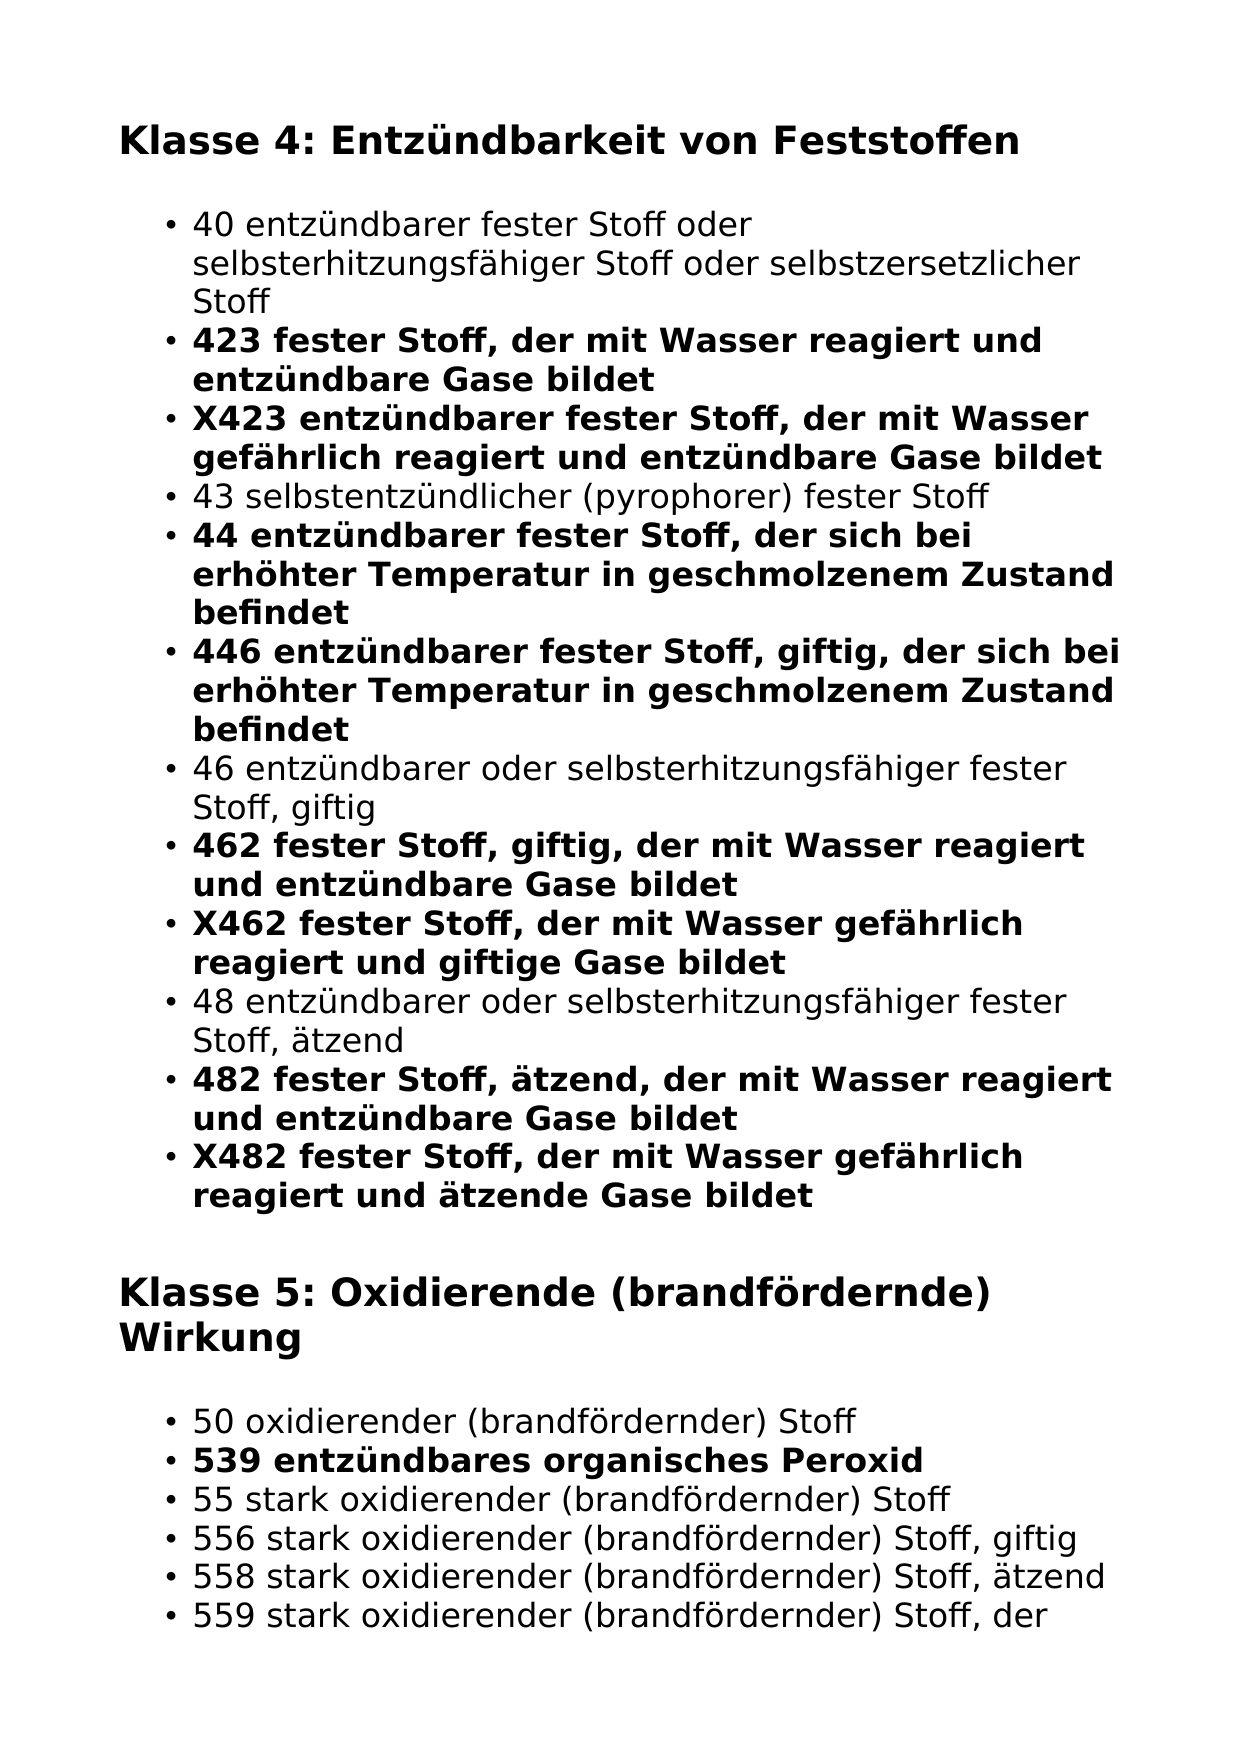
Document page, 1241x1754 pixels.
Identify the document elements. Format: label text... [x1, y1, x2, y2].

list 43 selbstentzündlicher (pyrophorer) fester Stoff [177, 477, 1122, 516]
list 55 stark oxidierender (brandfördernder) Stoff [177, 1480, 1122, 1519]
list 446 entzündbarer fester Stoff, giftig, der sich bei erhöhter Temperatur in geschmolzenem Zustand befindet [177, 633, 1122, 749]
subtitle Klasse 5: Oxidierende (brandfördernde) Wirkung [118, 1270, 1122, 1360]
list X423 entzündbarer fester Stoff, der mit Wasser gefährlich reagiert und entzündbare Gase bildet [177, 399, 1122, 477]
list 46 entzündbarer oder selbsterhitzungsfähiger fester Stoff, giftig [177, 749, 1122, 827]
list X462 fester Stoff, der mit Wasser gefährlich reagiert und giftige Gase bildet [177, 905, 1122, 982]
subtitle Klasse 4: Entzündbarkeit von Feststoffen [118, 118, 1122, 163]
list 556 stark oxidierender (brandfördernder) Stoff, giftig [177, 1519, 1122, 1558]
list 44 entzündbarer fester Stoff, der sich bei erhöhter Temperatur in geschmolzenem Zustand befindet [177, 516, 1122, 633]
list X482 fester Stoff, der mit Wasser gefährlich reagiert und ätzende Gase bildet [177, 1138, 1122, 1216]
list 423 fester Stoff, der mit Wasser reagiert und entzündbare Gase bildet [177, 322, 1122, 399]
list 558 stark oxidierender (brandfördernder) Stoff, ätzend [177, 1558, 1122, 1597]
list 48 entzündbarer oder selbsterhitzungsfähiger fester Stoff, ätzend [177, 982, 1122, 1060]
list 559 stark oxidierender (brandfördernder) Stoff, der [177, 1597, 1122, 1636]
list 539 entzündbares organisches Peroxid [177, 1441, 1122, 1480]
list 40 entzündbarer fester Stoff oder selbsterhitzungsfähiger Stoff oder selbstzersetzlicher Stoff [177, 205, 1122, 322]
list 50 oxidierender (brandfördernder) Stoff [177, 1402, 1122, 1441]
list 462 fester Stoff, giftig, der mit Wasser reagiert und entzündbare Gase bildet [177, 827, 1122, 905]
list 482 fester Stoff, ätzend, der mit Wasser reagiert und entzündbare Gase bildet [177, 1060, 1122, 1138]
